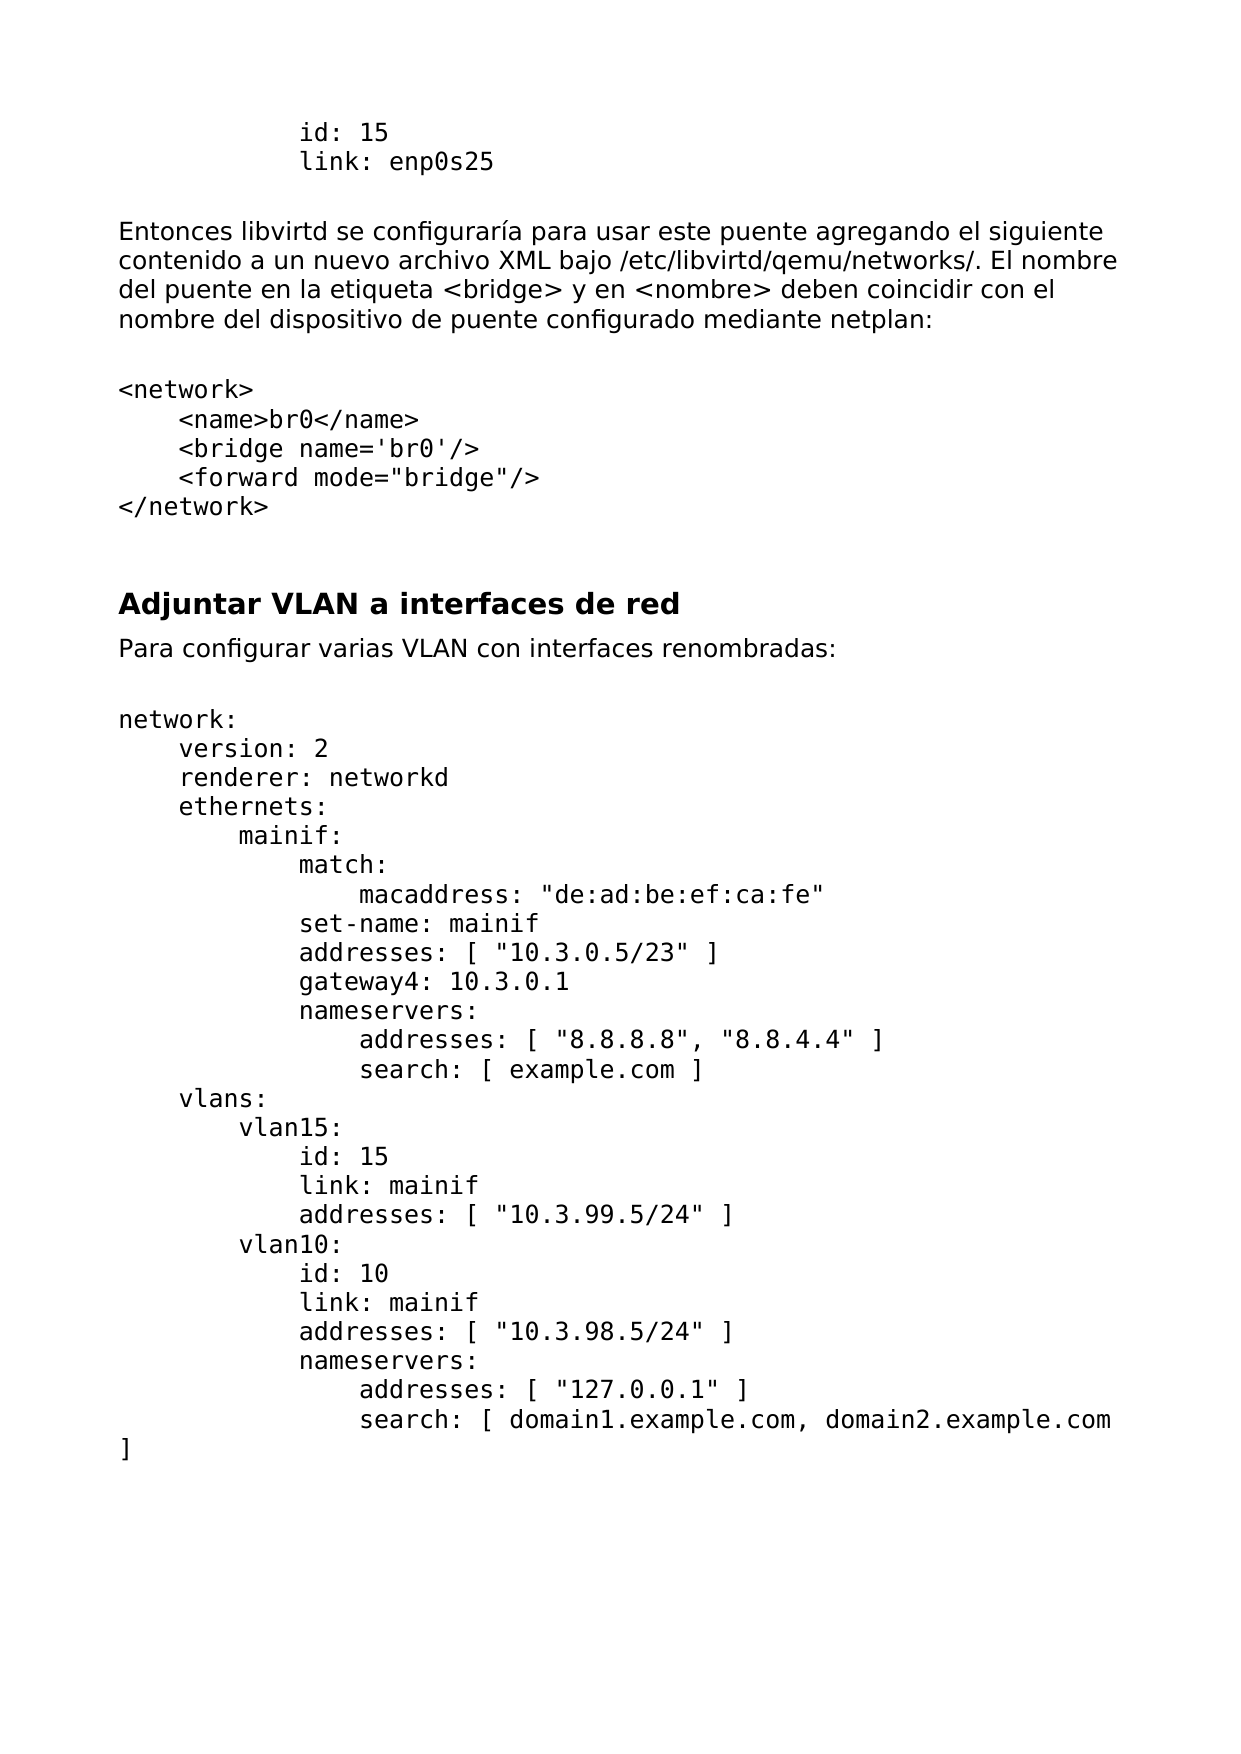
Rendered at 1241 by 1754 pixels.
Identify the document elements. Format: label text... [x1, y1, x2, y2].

text Para configurar varias VLAN con interfaces renombradas: [118, 634, 1122, 663]
text <network> <name>br0</name> <bridge name='br0'/> <forward mode="bridge"/> </network> [118, 347, 1122, 551]
text id: 15 link: enp0s25 [118, 118, 1122, 206]
text network: version: 2 renderer: networkd ethernets: mainif: match: macaddress: "de:ad:be:ef:ca:fe" set-name: mainif addresses: [ "10.3.0.5/23" ] gateway4: 10.3.0.1 nameservers: addresses: [ "8.8.8.8", "8.8.4.4" ] search: [ example.com ] vlans: vlan15: id: 15 link: mainif addresses: [ "10.3.99.5/24" ] vlan10: id: 10 link: mainif addresses: [ "10.3.98.5/24" ] nameservers: addresses: [ "127.0.0.1" ] search: [ domain1.example.com, domain2.example.com ] [118, 676, 1122, 1492]
text Entonces libvirtd se configuraría para usar este puente agregando el siguiente contenido a un nuevo archivo XML bajo /etc/libvirtd/qemu/networks/. El nombre del puente en la etiqueta <bridge> y en <nombre> deben coincidir con el nombre del dispositivo de puente configurado mediante netplan: [118, 217, 1122, 334]
subtitle Adjuntar VLAN a interfaces de red [118, 587, 1122, 621]
